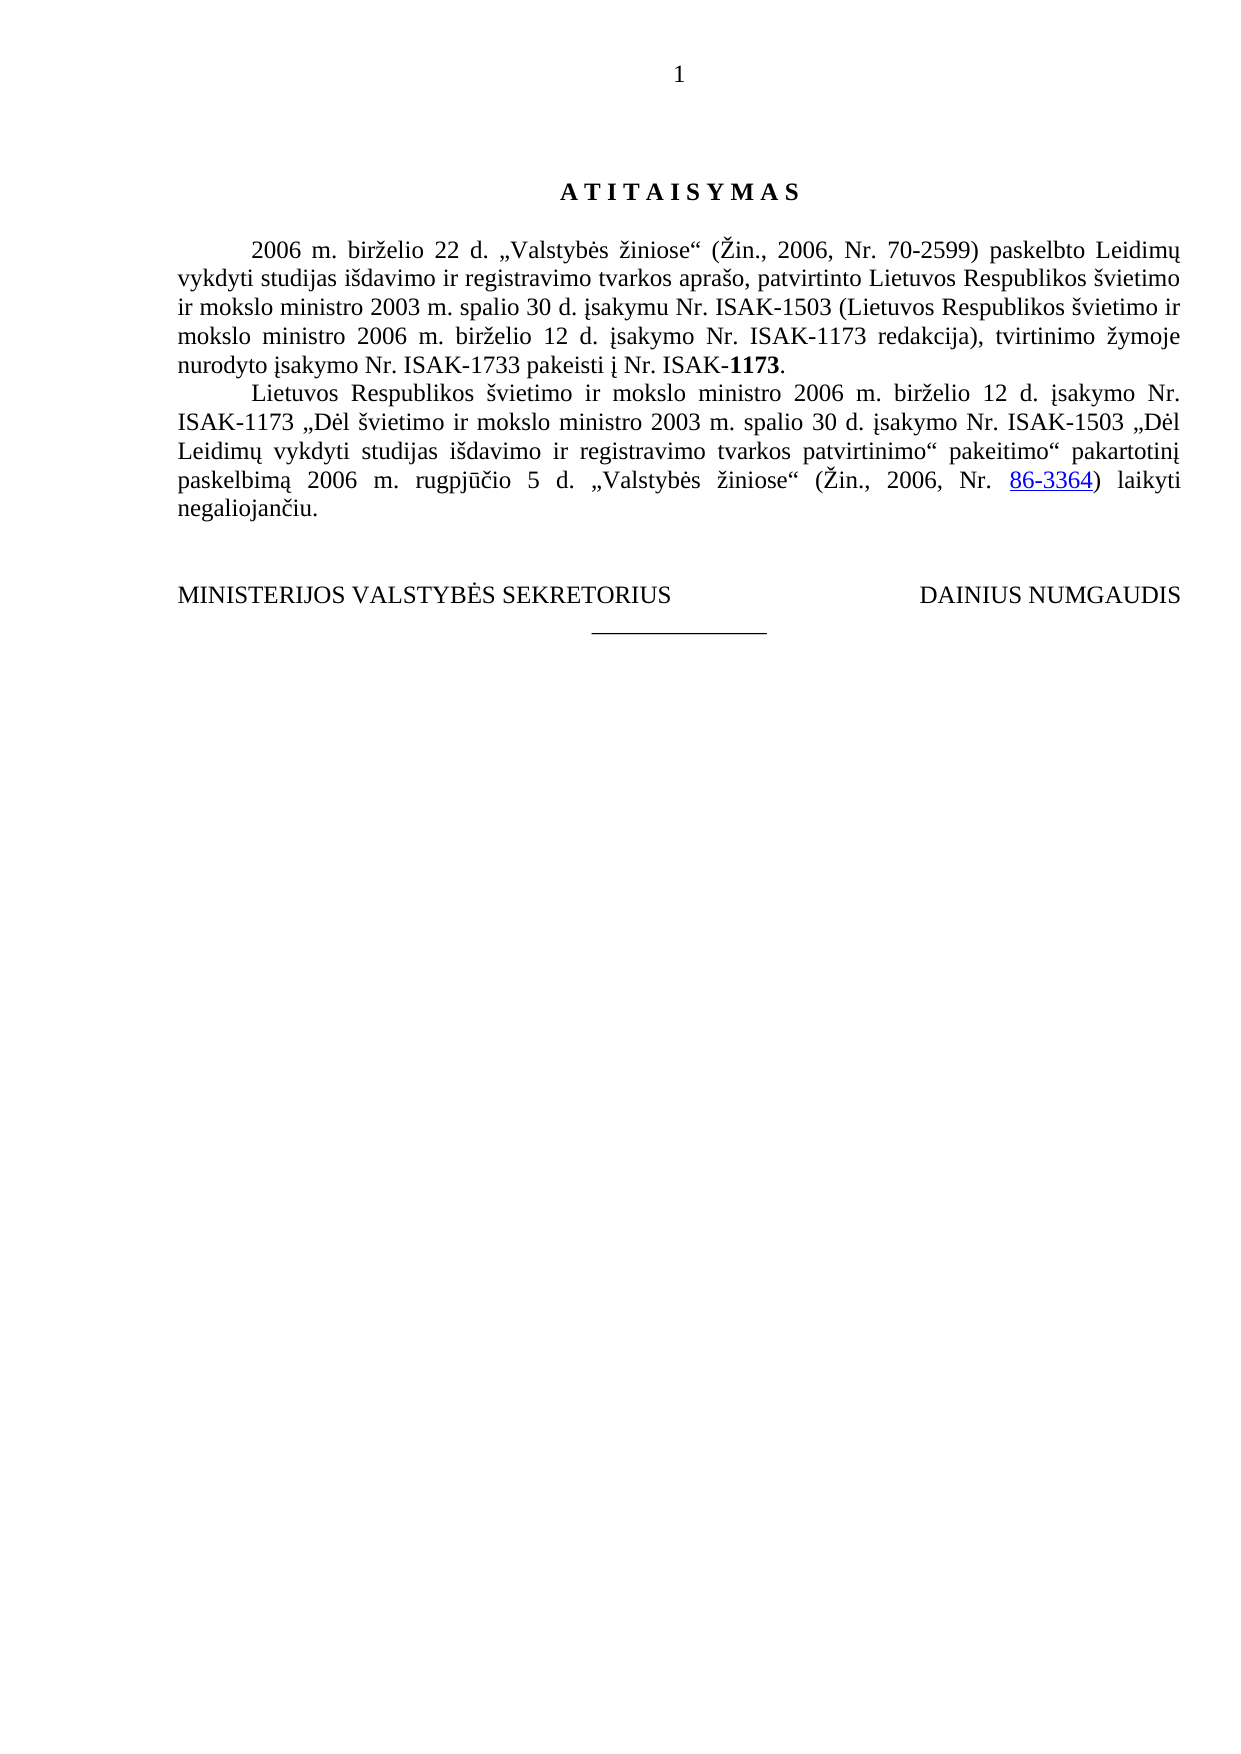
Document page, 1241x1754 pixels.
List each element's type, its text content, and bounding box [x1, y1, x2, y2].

text ______________ [177, 608, 1181, 637]
text ATITAISYMAS [177, 177, 1181, 206]
text MINISTERIJOS VALSTYBĖS SEKRETORIUS DAINIUS NUMGAUDIS [177, 580, 1181, 608]
text Lietuvos Respublikos švietimo ir mokslo ministro 2006 m. birželio 12 d. įsakymo Nr. ISAK-1173 „Dėl švietimo ir mokslo ministro 2003 m. spalio 30 d. įsakymo Nr. ISAK-1503 „Dėl Leidimų vykdyti studijas išdavimo ir registravimo tvarkos patvirtinimo“ pakeitimo“ pakartotinį paskelbimą 2006 m. rugpjūčio 5 d. „Valstybės žiniose“ (Žin., 2006, Nr. 86-3364) laikyti negaliojančiu. [177, 378, 1181, 522]
text 2006 m. birželio 22 d. „Valstybės žiniose“ (Žin., 2006, Nr. 70-2599) paskelbto Leidimų vykdyti studijas išdavimo ir registravimo tvarkos aprašo, patvirtinto Lietuvos Respublikos švietimo ir mokslo ministro 2003 m. spalio 30 d. įsakymu Nr. ISAK-1503 (Lietuvos Respublikos švietimo ir mokslo ministro 2006 m. birželio 12 d. įsakymo Nr. ISAK-1173 redakcija), tvirtinimo žymoje nurodyto įsakymo Nr. ISAK-1733 pakeisti į Nr. ISAK-1173. [177, 235, 1181, 378]
